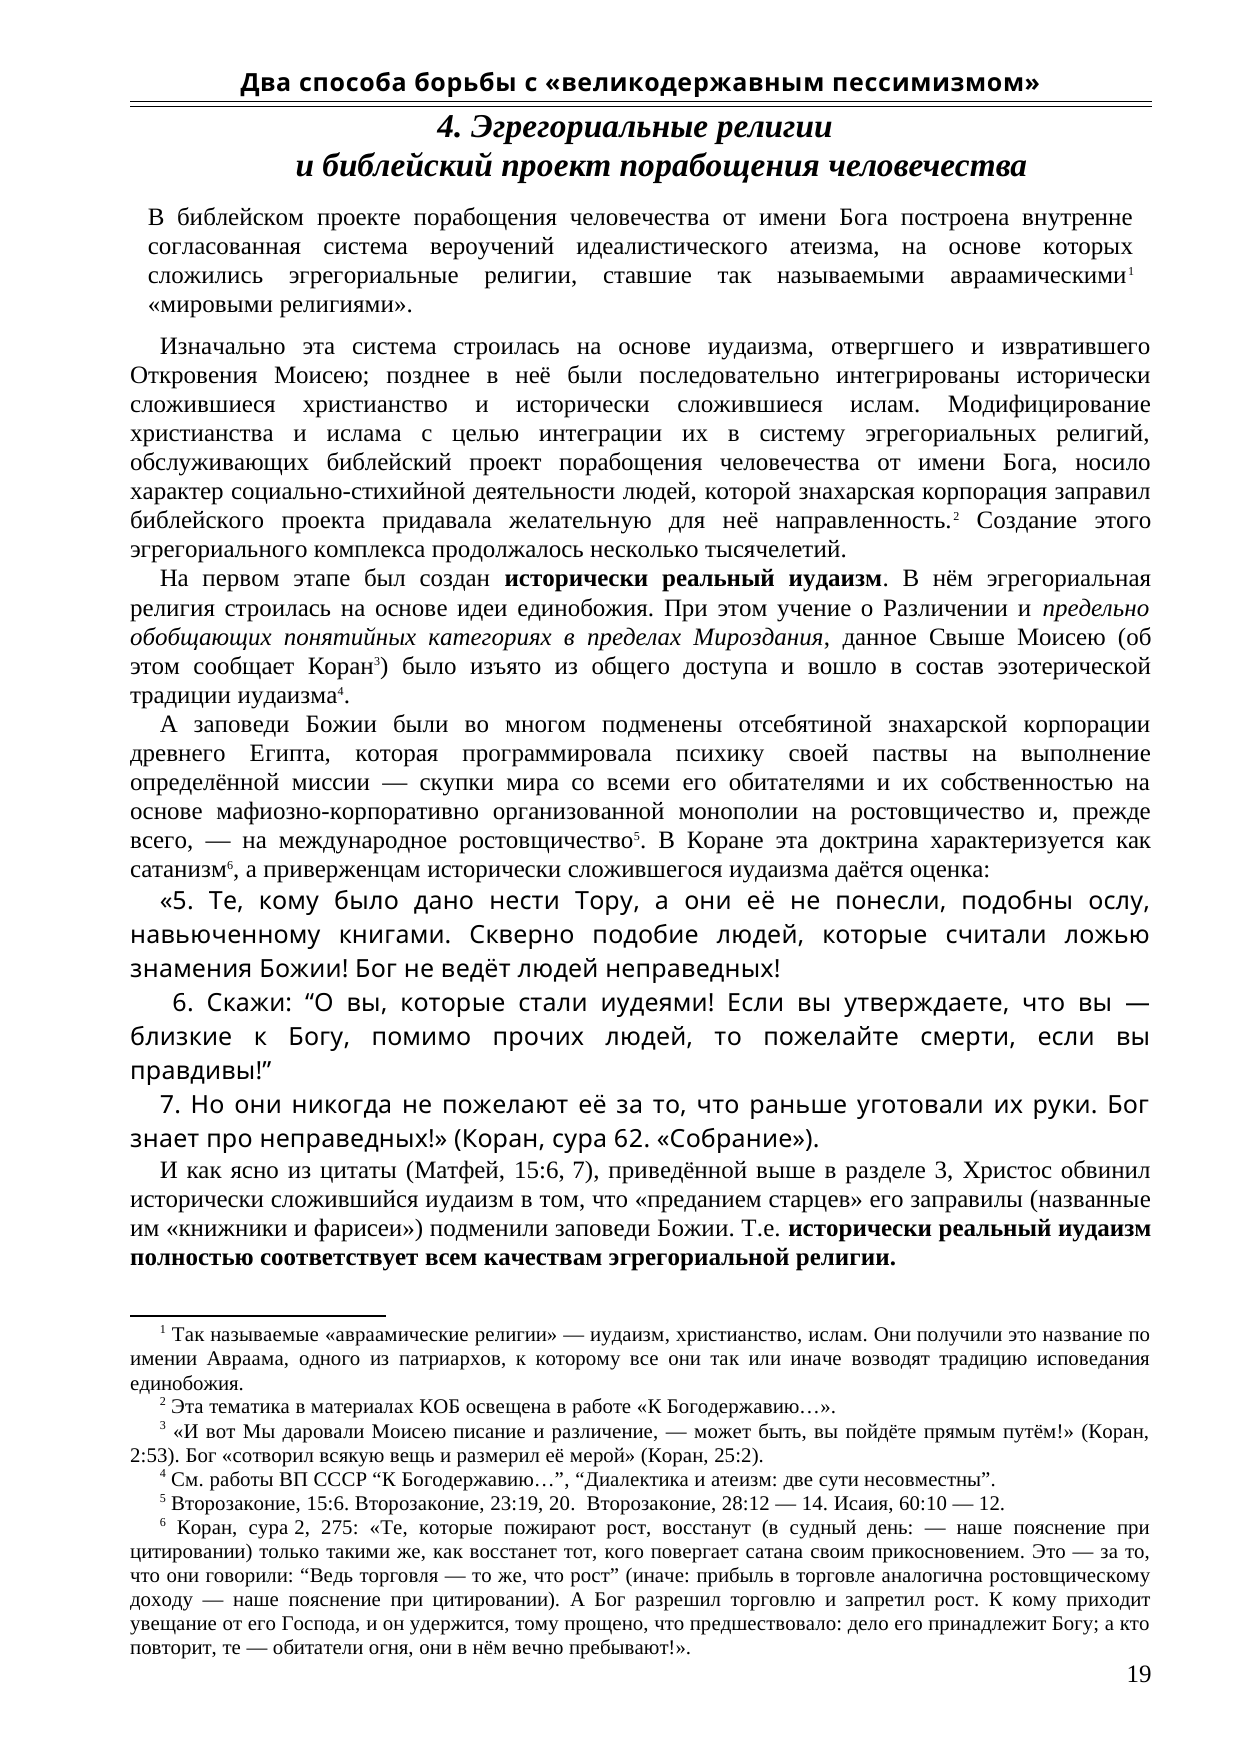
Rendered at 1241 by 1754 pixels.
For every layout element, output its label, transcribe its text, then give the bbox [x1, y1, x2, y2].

text А заповеди Божии были во многом подменены отсебятиной знахарской корпорации древнего Египта, которая программировала психику своей паствы на выполнение определённой миссии — скупки мира со всеми его обитателями и их собственностью на основе мафиозно-кор­по­ративно организованной монополии на ростовщичество и, прежде всего, — на международное ростовщичество. В Коране эта доктрина характеризуется как сатанизм, а приверженцам исторически сложившегося иудаизма даётся оценка: [130, 709, 1152, 883]
text На первом этапе был создан исторически реальный иудаизм. В нём эгрегориальная религия строилась на основе идеи единобожия. При этом учение о Различении и предельно обобщающих понятийных категориях в пределах Мироздания, данное Свыше Моисею (об этом сообщает Коран) было изъято из общего доступа и вошло в состав эзотерической традиции иудаизма. [130, 563, 1152, 709]
text 6. Скажи: “О вы, которые стали иудеями! Если вы утверждаете, что вы — близкие к Богу, помимо прочих людей, то пожелайте смерти, если вы правдивы!” [130, 985, 1152, 1087]
text Изначально эта система строилась на основе иудаизма, отвергшего и извратившего Откровения Моисею; позднее в неё были последовательно интегрированы исторически сложившиеся христианство и исторически сложившиеся ислам. Модифицирование христианства и ислама с целью интеграции их в систему эгрегориальных религий, обслуживающих библейский проект порабощения человечества от имени Бога, носило характер социально-стихийной деятельности людей, которой знахарская корпорация заправил библейского проекта придавала желательную для неё направленность. Создание этого эгрегориального комплекса продолжалось несколько тысячелетий. [130, 331, 1152, 563]
text «И вот Мы даровали Моисею писание и различение, — может быть, вы пойдёте прямым путём!» (Коран, 2:53). Бог «сотворил всякую вещь и размерил её мерой» (Коран, 25:2). [130, 1418, 1152, 1467]
text 7. Но они никогда не пожелают её за то, что раньше уготовали их руки. Бог знает про неправедных!» (Коран, сура 62. «Собрание»). [130, 1087, 1152, 1155]
subtitle 4. Эгрегориальные религии и библейский проект порабощения человечества [130, 107, 1152, 183]
text Коран, сура 2, 275: «Те, которые пожирают рост, восстанут (в судный день: — наше пояснение при цитировании) только такими же, как восстанет тот, кого повергает сатана своим прикосновением. Это — за то, что они говорили: “Ведь торговля — то же, что рост” (иначе: прибыль в торговле аналогична ростовщическому доходу — наше пояснение при цитировании). А Бог разрешил торговлю и запретил рост. К кому приходит увещание от его Господа, и он удержится, тому прощено, что предшествовало: дело его принадлежит Богу; а кто повторит, те — обитатели огня, они в нём вечно пребывают!». [130, 1515, 1152, 1659]
text Так называемые «авраамические религии» — иудаизм, христианство, ислам. Они получили это название по имении Авраама, одного из патриархов, к которому все они так или иначе возводят традицию исповедания единобожия. [130, 1322, 1152, 1394]
text См. работы ВП СССР “К Богодержавию…”, “Диалектика и атеизм: две сути несовместны”. [130, 1467, 1152, 1491]
text «5. Те, кому было дано нести Тору, а они её не понесли, подобны ослу, навьюченному книгами. Скверно подобие людей, которые считали ложью знамения Божии! Бог не ведёт людей неправедных! [130, 883, 1152, 985]
text Эта тематика в материалах КОБ освещена в работе «К Богодержавию…». [130, 1394, 1152, 1418]
text В библейском проекте порабощения человечества от имени Бога построена внутренне согласованная система вероучений идеалистического атеизма, на основе которых сложились эгрегориальные религии, ставшие так называемыми авраамическими «мировыми религиями». [148, 202, 1134, 318]
text И как ясно из цитаты (Матфей, 15:6, 7), приведённой выше в разделе 3, Христос обвинил исторически сложившийся иудаизм в том, что «преданием старцев» его заправилы (названные им «книжники и фарисеи») подменили заповеди Божии. Т.е. исторически реальный иудаизм полностью соответствует всем качествам эгрегориальной религии. [130, 1155, 1152, 1271]
text Второзаконие, 15:6. Второзаконие, 23:19, 20. Второзаконие, 28:12 — 14. Исаия, 60:10 — 12. [130, 1491, 1152, 1515]
